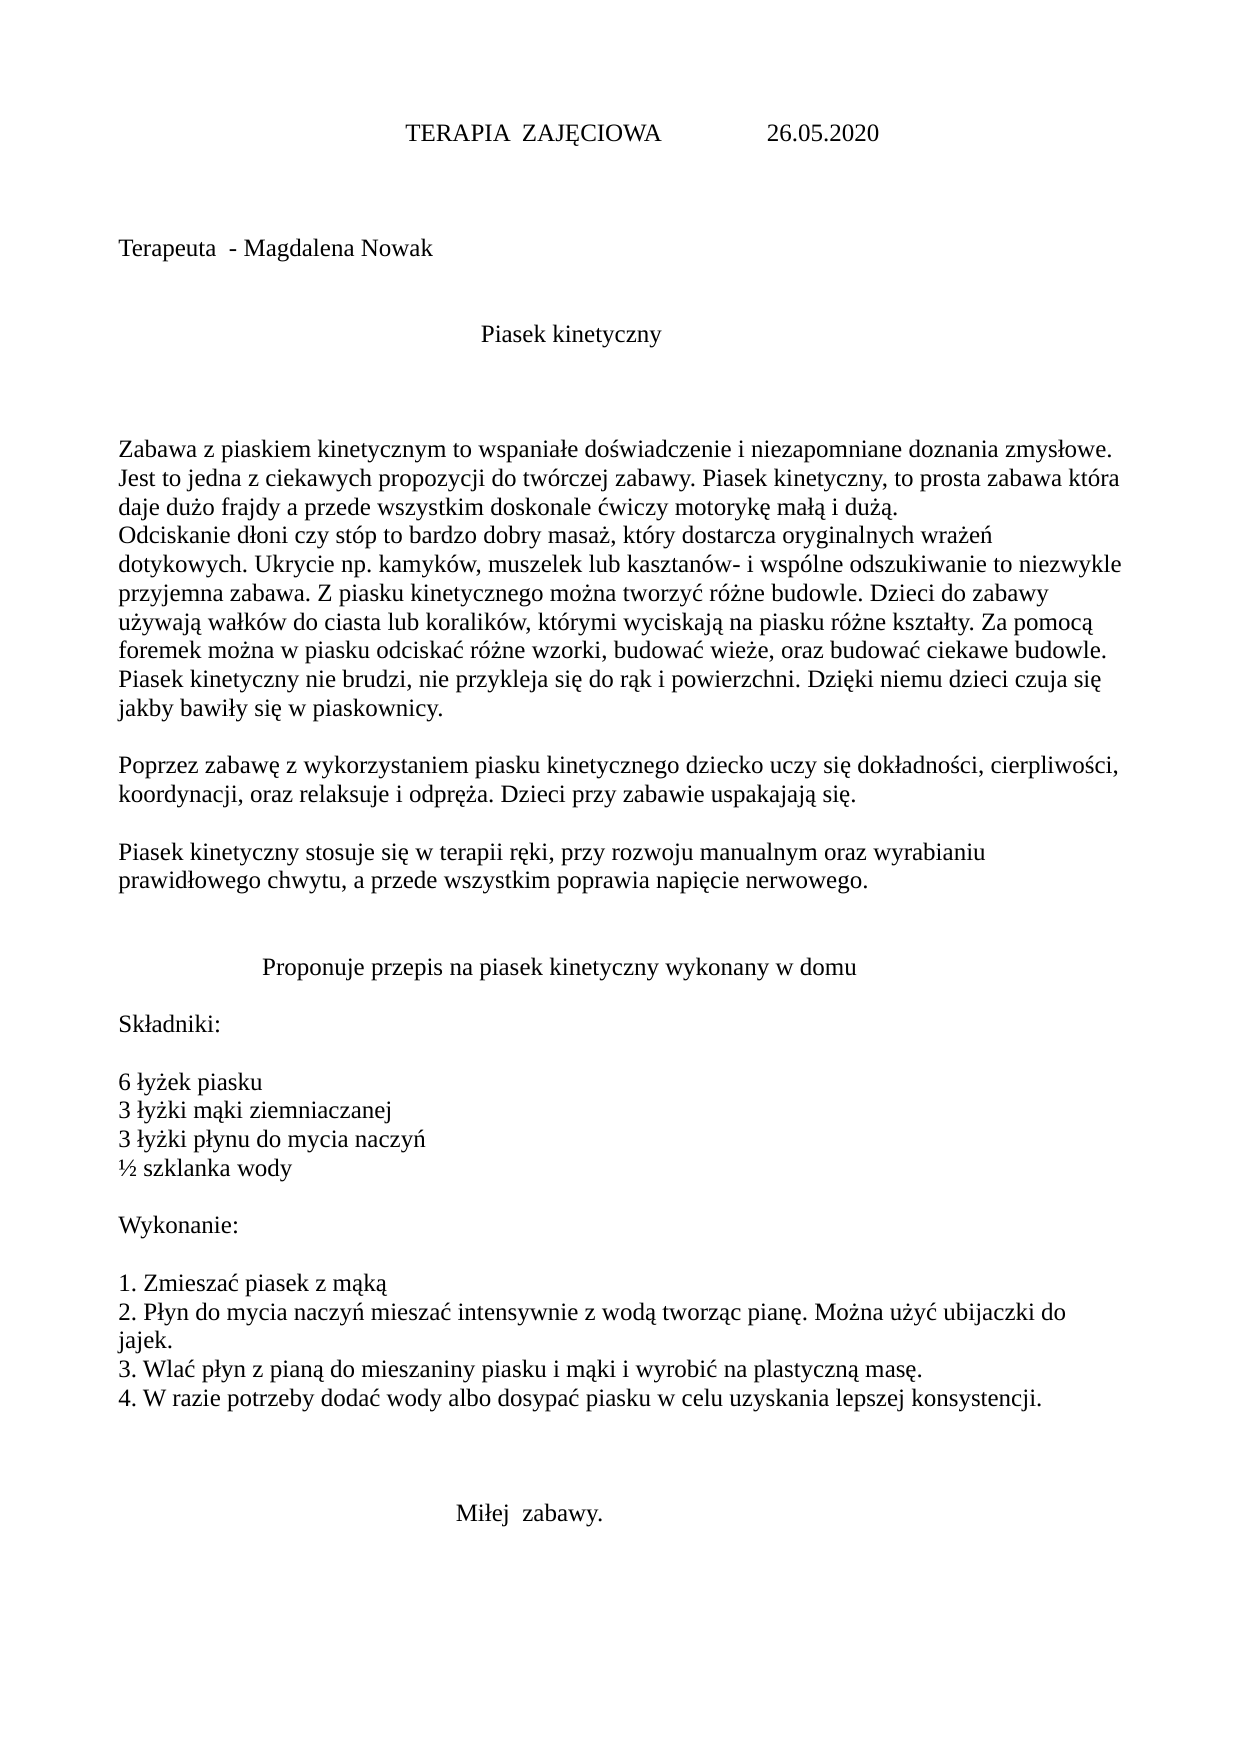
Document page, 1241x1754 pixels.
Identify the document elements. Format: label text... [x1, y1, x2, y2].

text Składniki: [118, 1009, 1122, 1038]
text 3 łyżki mąki ziemniaczanej [118, 1096, 1122, 1124]
text Piasek kinetyczny stosuje się w terapii ręki, przy rozwoju manualnym oraz wyrabianiu prawidłowego chwytu, a przede wszystkim poprawia napięcie nerwowego. [118, 837, 1122, 894]
text Odciskanie dłoni czy stóp to bardzo dobry masaż, który dostarcza oryginalnych wrażeń dotykowych. Ukrycie np. kamyków, muszelek lub kasztanów- i wspólne odszukiwanie to niezwykle przyjemna zabawa. Z piasku kinetycznego można tworzyć różne budowle. Dzieci do zabawy używają wałków do ciasta lub koralików, którymi wyciskają na piasku różne kształty. Za pomocą foremek można w piasku odciskać różne wzorki, budować wieże, oraz budować ciekawe budowle. Piasek kinetyczny nie brudzi, nie przykleja się do rąk i powierzchni. Dzięki niemu dzieci czuja się jakby bawiły się w piaskownicy. [118, 521, 1122, 722]
text Zabawa z piaskiem kinetycznym to wspaniałe doświadczenie i niezapomniane doznania zmysłowe. Jest to jedna z ciekawych propozycji do twórczej zabawy. Piasek kinetyczny, to prosta zabawa która daje dużo frajdy a przede wszystkim doskonale ćwiczy motorykę małą i dużą. [118, 434, 1122, 521]
text 6 łyżek piasku [118, 1067, 1122, 1096]
text Proponuje przepis na piasek kinetyczny wykonany w domu [118, 952, 1122, 981]
text 2. Płyn do mycia naczyń mieszać intensywnie z wodą tworząc pianę. Można użyć ubijaczki do jajek. [118, 1297, 1122, 1354]
text Miłej zabawy. [118, 1498, 1122, 1527]
text 4. W razie potrzeby dodać wody albo dosypać piasku w celu uzyskania lepszej konsystencji. [118, 1383, 1122, 1412]
text ½ szklanka wody [118, 1153, 1122, 1182]
text 3 łyżki płynu do mycia naczyń [118, 1124, 1122, 1153]
text Poprzez zabawę z wykorzystaniem piasku kinetycznego dziecko uczy się dokładności, cierpliwości, koordynacji, oraz relaksuje i odpręża. Dzieci przy zabawie uspakajają się. [118, 751, 1122, 808]
text 1. Zmieszać piasek z mąką [118, 1268, 1122, 1297]
text Wykonanie: [118, 1211, 1122, 1239]
text TERAPIA ZAJĘCIOWA 26.05.2020 [118, 118, 1122, 147]
text Piasek kinetyczny [118, 319, 1122, 348]
text Terapeuta - Magdalena Nowak [118, 233, 1122, 262]
text 3. Wlać płyn z pianą do mieszaniny piasku i mąki i wyrobić na plastyczną masę. [118, 1354, 1122, 1383]
